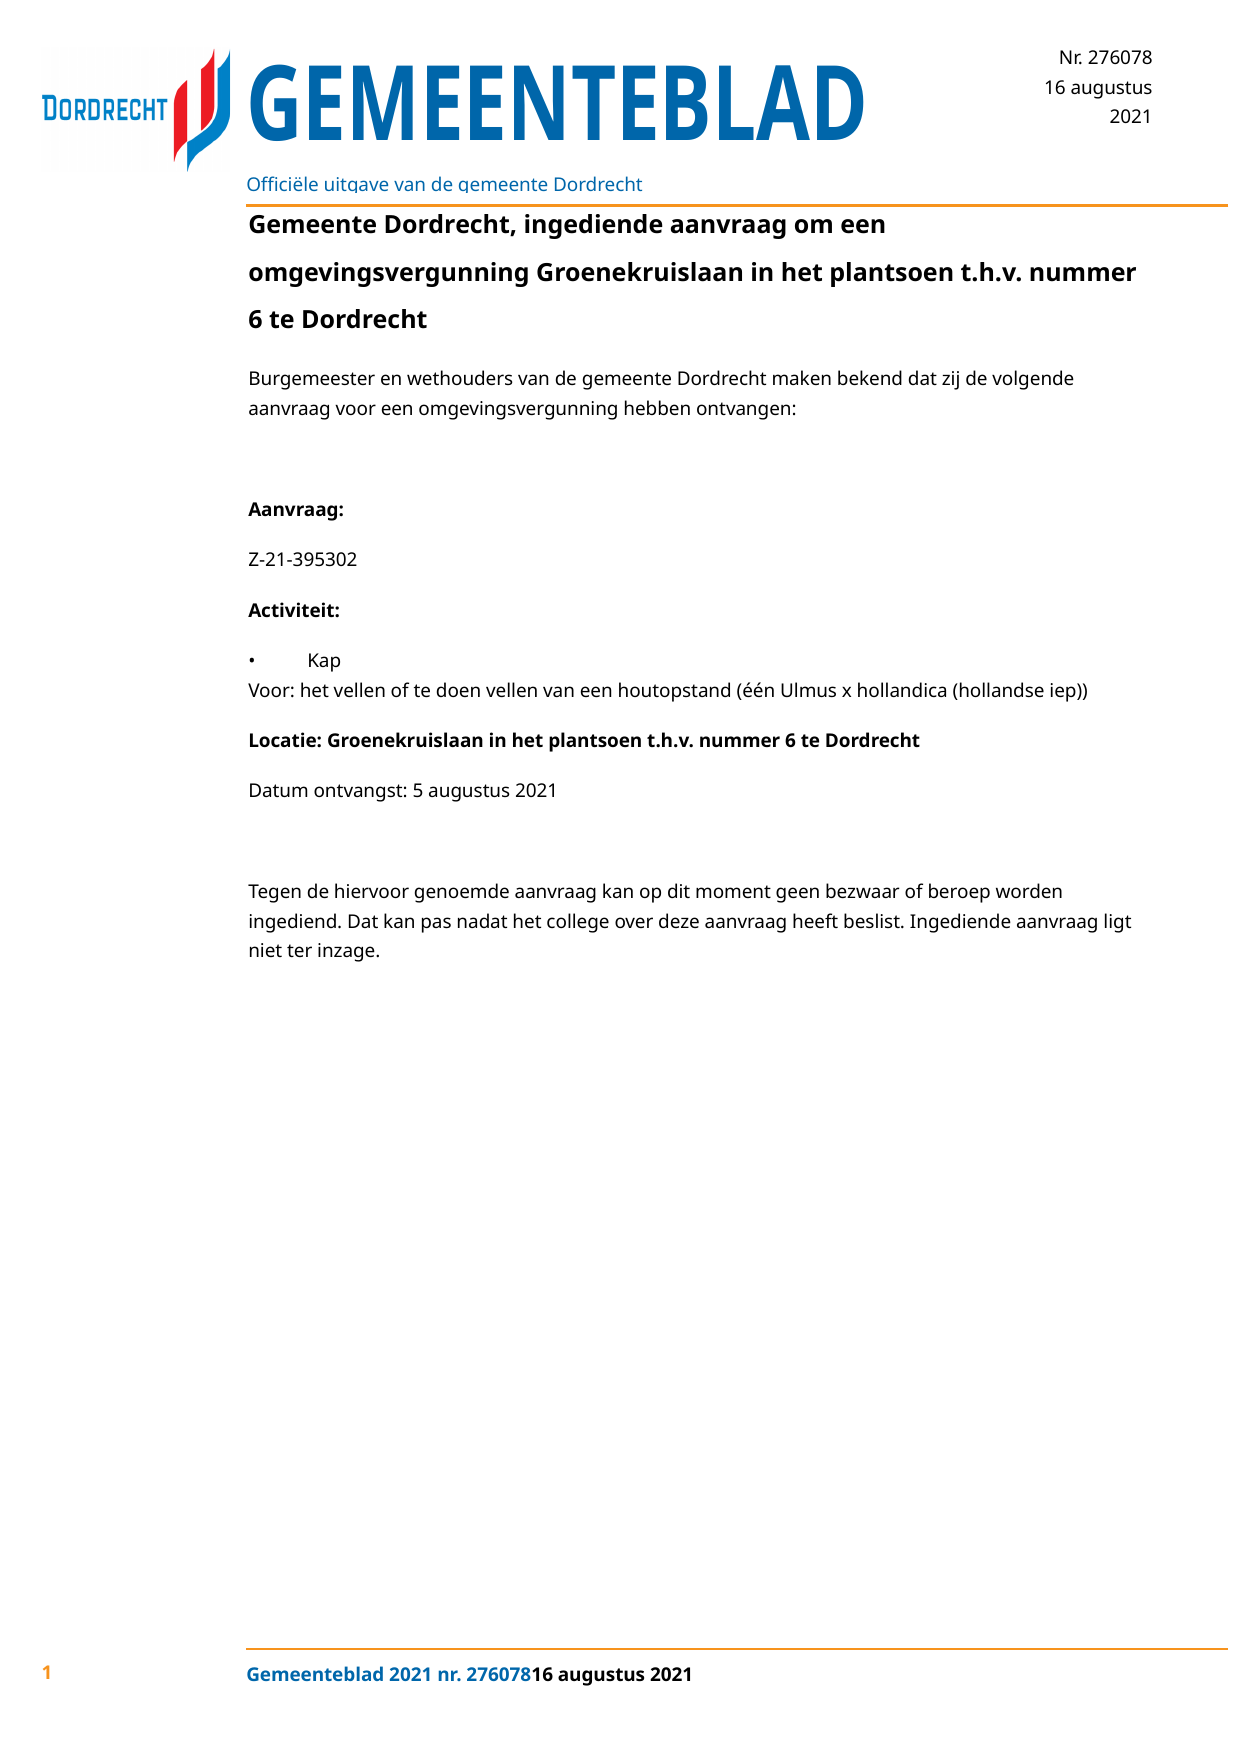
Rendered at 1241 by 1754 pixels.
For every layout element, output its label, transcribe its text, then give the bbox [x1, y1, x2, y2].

text Aanvraag: [248, 496, 1152, 522]
text Datum ontvangst: 5 augustus 2021 [248, 778, 1152, 803]
picture [41, 47, 231, 172]
text Voor: het vellen of te doen vellen van een houtopstand (één Ulmus x hollandica (hollandse iep)) [248, 677, 1152, 702]
list Kap [248, 647, 1152, 673]
text Tegen de hiervoor genoemde aanvraag kan op dit moment geen bezwaar of beroep worden ingediend. Dat kan pas nadat het college over deze aanvraag heeft beslist. Ingediende aanvraag ligt niet ter inzage. [248, 878, 1152, 963]
text Gemeente Dordrecht, ingediende aanvraag om een omgevingsvergunning Groenekruislaan in het plantsoen t.h.v. nummer 6 te Dordrecht [248, 207, 1152, 336]
text Activiteit: [248, 597, 1152, 622]
text Locatie: Groenekruislaan in het plantsoen t.h.v. nummer 6 te Dordrecht [248, 727, 1152, 753]
text Burgemeester en wethouders van de gemeente Dordrecht maken bekend dat zij de volgende aanvraag voor een omgevingsvergunning hebben ontvangen: [248, 366, 1152, 421]
text Z-21-395302 [248, 546, 1152, 572]
